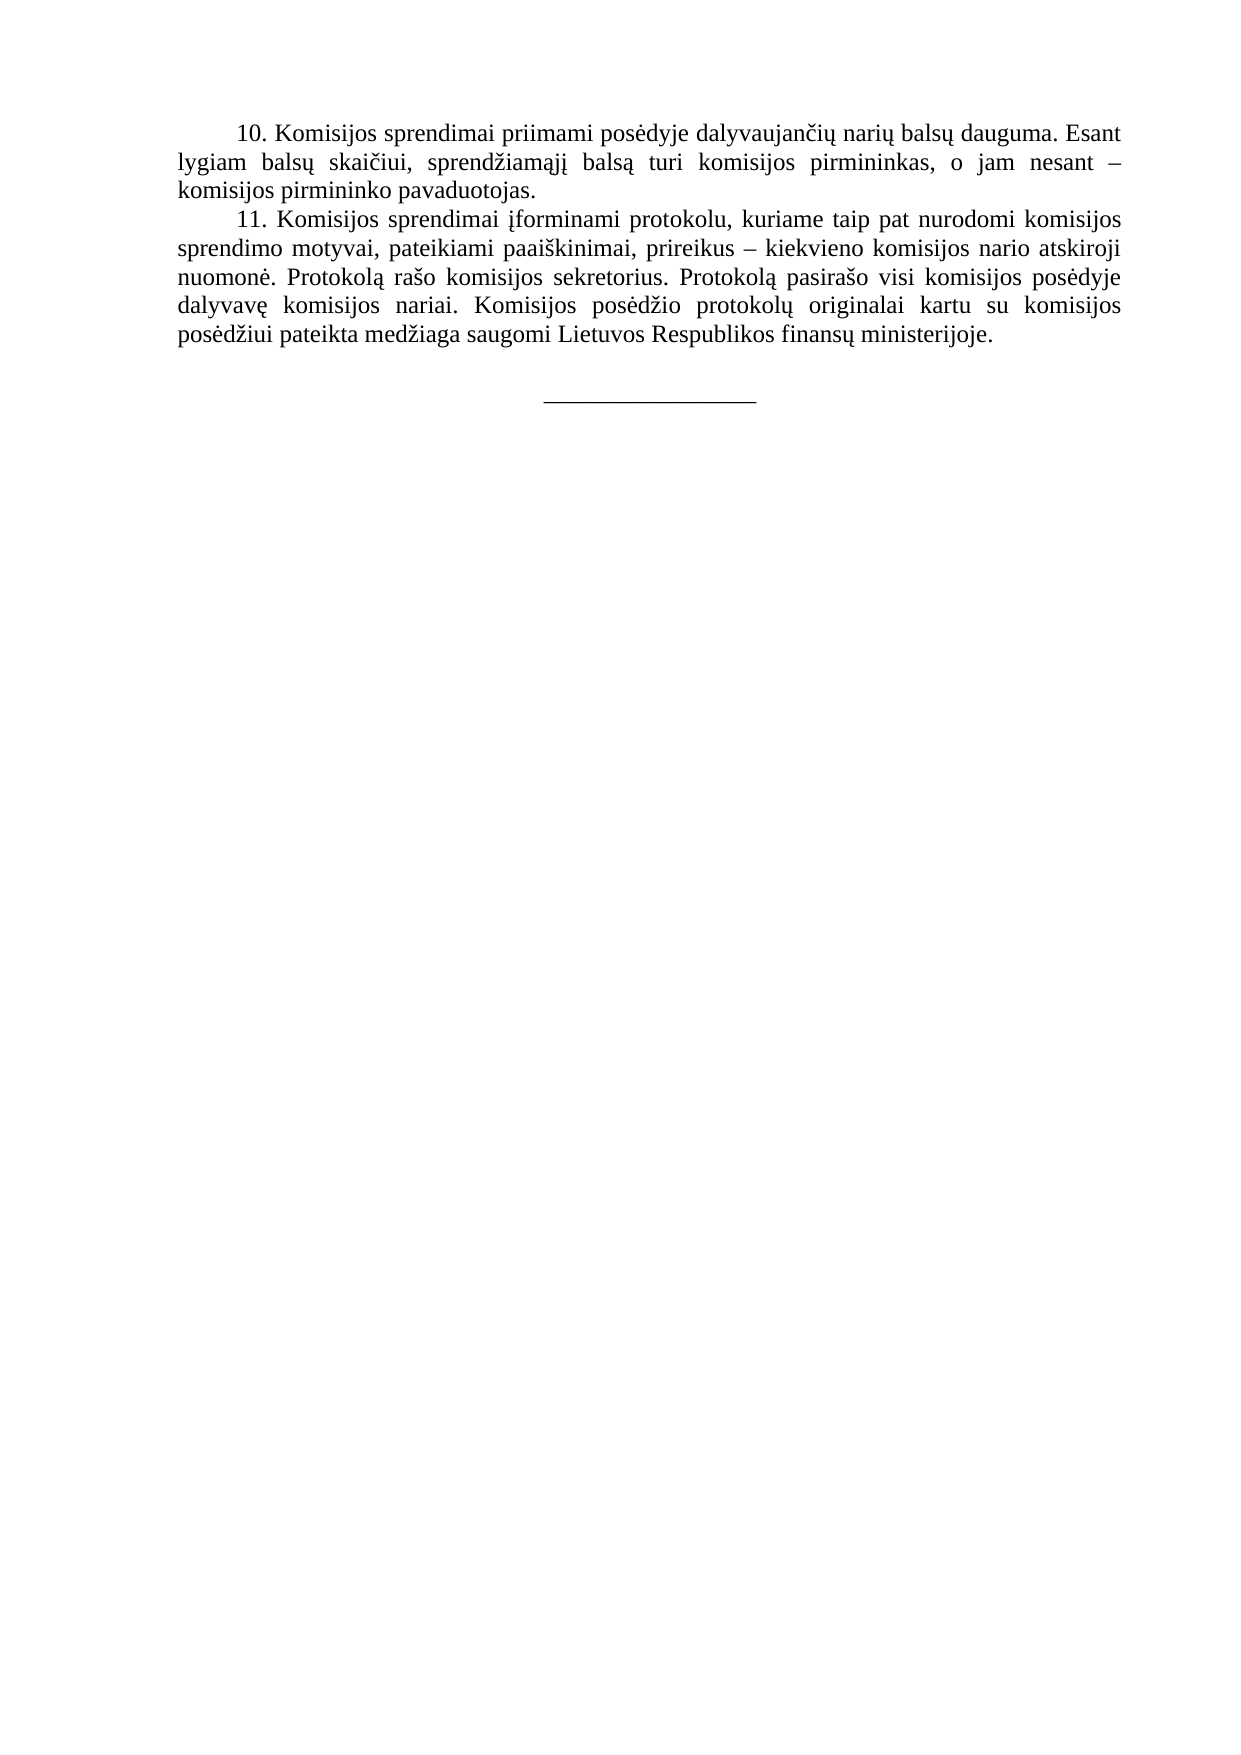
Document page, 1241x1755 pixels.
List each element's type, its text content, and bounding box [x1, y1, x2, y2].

text 11. Komisijos sprendimai įforminami protokolu, kuriame taip pat nurodomi komisijos sprendimo motyvai, pateikiami paaiškinimai, prireikus – kiekvieno komisijos nario atskiroji nuomonė. Protokolą rašo komisijos sekretorius. Protokolą pasirašo visi komisijos posėdyje dalyvavę komisijos nariai. Komisijos posėdžio protokolų originalai kartu su komisijos posėdžiui pateikta medžiaga saugomi Lietuvos Respublikos finansų ministerijoje. [177, 204, 1122, 348]
text 10. Komisijos sprendimai priimami posėdyje dalyvaujančių narių balsų dauguma. Esant lygiam balsų skaičiui, sprendžiamąjį balsą turi komisijos pirmininkas, o jam nesant – komisijos pirmininko pavaduotojas. [177, 118, 1122, 204]
text _________________ [177, 377, 1122, 406]
